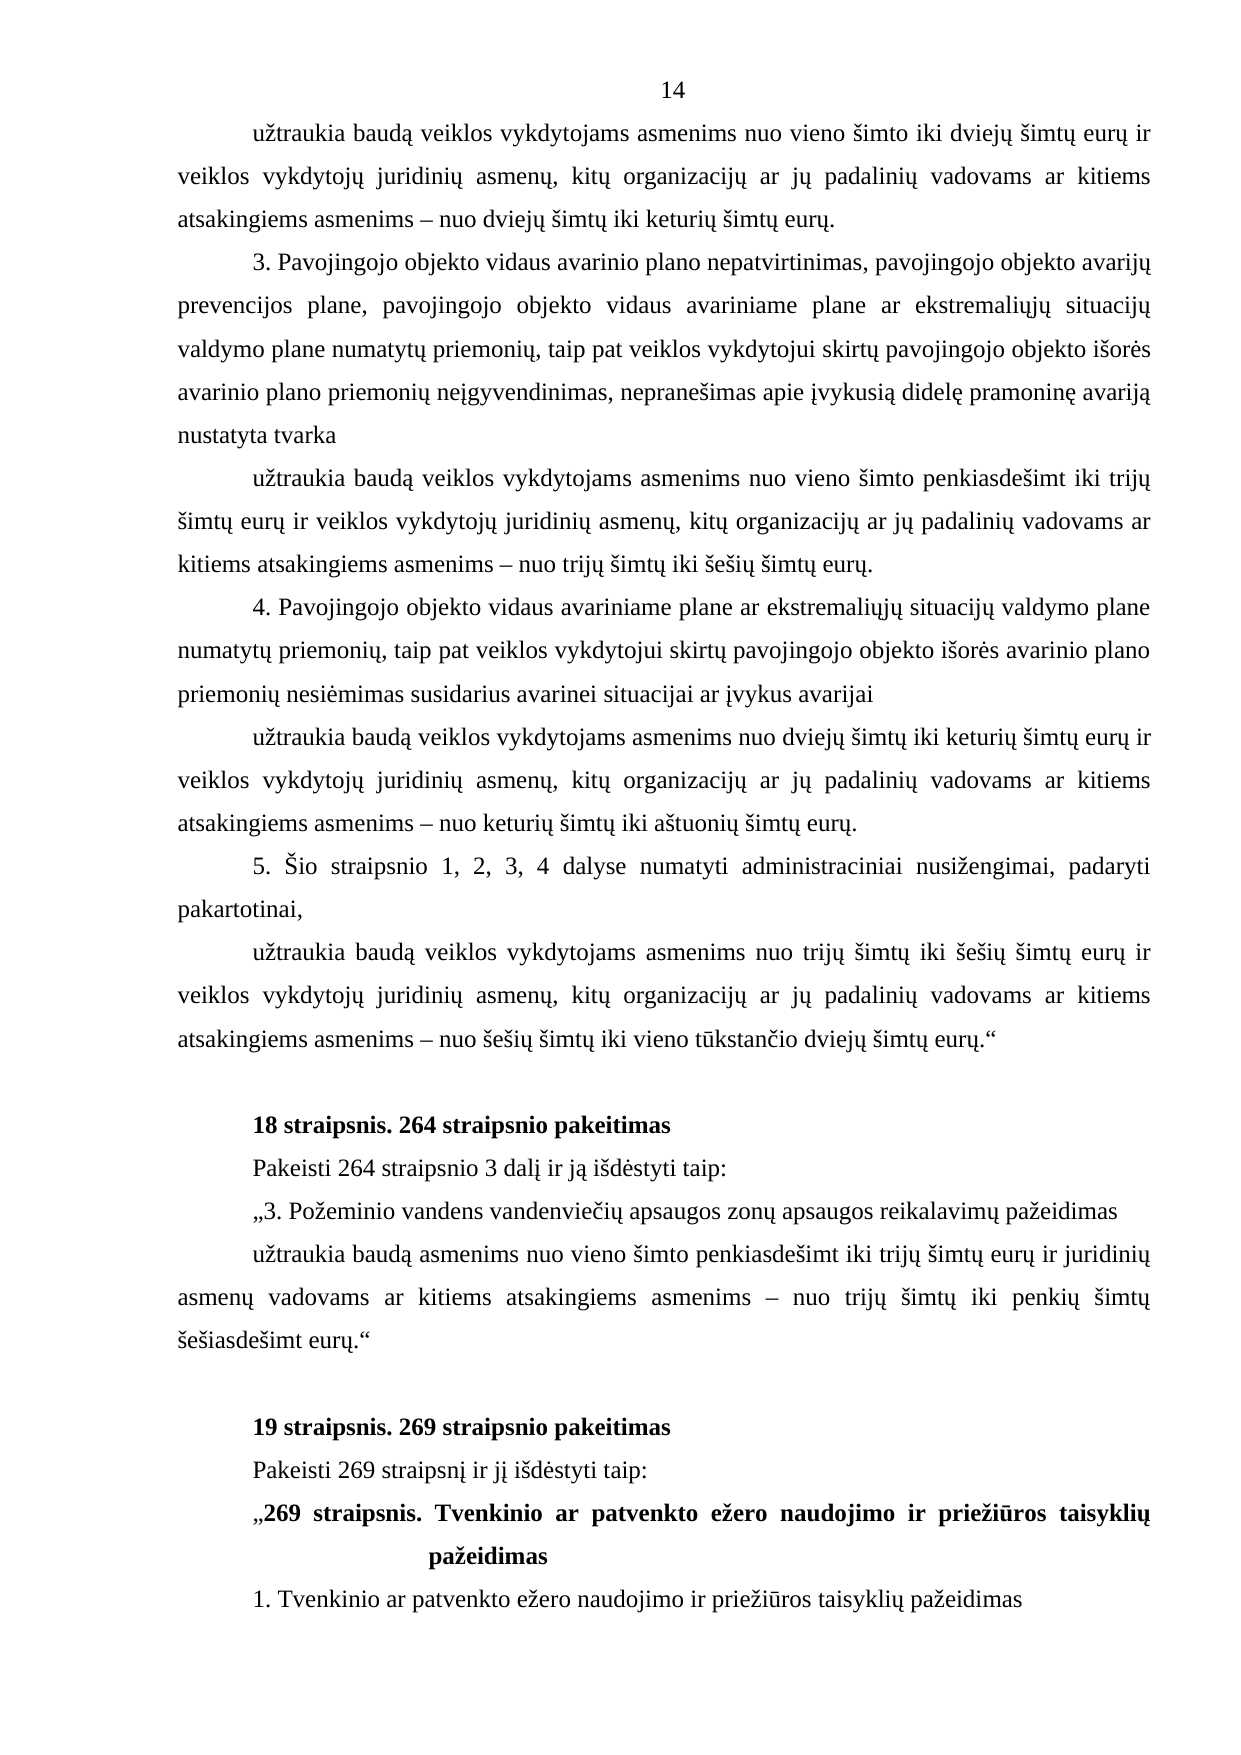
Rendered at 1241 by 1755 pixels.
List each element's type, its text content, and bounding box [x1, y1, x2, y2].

text 1. Tvenkinio ar patvenkto ežero naudojimo ir priežiūros taisyklių pažeidimas [177, 1584, 1152, 1613]
text 4. Pavojingojo objekto vidaus avariniame plane ar ekstremaliųjų situacijų valdymo plane numatytų priemonių, taip pat veiklos vykdytojui skirtų pavojingojo objekto išorės avarinio plano priemonių nesiėmimas susidarius avarinei situacijai ar įvykus avarijai [177, 592, 1152, 707]
text užtraukia baudą veiklos vykdytojams asmenims nuo trijų šimtų iki šešių šimtų eurų ir veiklos vykdytojų juridinių asmenų, kitų organizacijų ar jų padalinių vadovams ar kitiems atsakingiems asmenims – nuo šešių šimtų iki vieno tūkstančio dviejų šimtų eurų.“ [177, 937, 1152, 1052]
text „269 straipsnis. Tvenkinio ar patvenkto ežero naudojimo ir priežiūros taisyklių pažeidimas [252, 1498, 1152, 1570]
text Pakeisti 264 straipsnio 3 dalį ir ją išdėstyti taip: [177, 1153, 1152, 1182]
text „3. Požeminio vandens vandenviečių apsaugos zonų apsaugos reikalavimų pažeidimas [177, 1196, 1152, 1225]
text 5. Šio straipsnio 1, 2, 3, 4 dalyse numatyti administraciniai nusižengimai, padaryti pakartotinai, [177, 851, 1152, 923]
text užtraukia baudą veiklos vykdytojams asmenims nuo vieno šimto penkiasdešimt iki trijų šimtų eurų ir veiklos vykdytojų juridinių asmenų, kitų organizacijų ar jų padalinių vadovams ar kitiems atsakingiems asmenims – nuo trijų šimtų iki šešių šimtų eurų. [177, 463, 1152, 578]
text 18 straipsnis. 264 straipsnio pakeitimas [177, 1110, 1152, 1139]
text užtraukia baudą veiklos vykdytojams asmenims nuo dviejų šimtų iki keturių šimtų eurų ir veiklos vykdytojų juridinių asmenų, kitų organizacijų ar jų padalinių vadovams ar kitiems atsakingiems asmenims – nuo keturių šimtų iki aštuonių šimtų eurų. [177, 722, 1152, 837]
text užtraukia baudą asmenims nuo vieno šimto penkiasdešimt iki trijų šimtų eurų ir juridinių asmenų vadovams ar kitiems atsakingiems asmenims – nuo trijų šimtų iki penkių šimtų šešiasdešimt eurų.“ [177, 1239, 1152, 1354]
text 19 straipsnis. 269 straipsnio pakeitimas [177, 1412, 1152, 1441]
text užtraukia baudą veiklos vykdytojams asmenims nuo vieno šimto iki dviejų šimtų eurų ir veiklos vykdytojų juridinių asmenų, kitų organizacijų ar jų padalinių vadovams ar kitiems atsakingiems asmenims – nuo dviejų šimtų iki keturių šimtų eurų. [177, 118, 1152, 233]
text 3. Pavojingojo objekto vidaus avarinio plano nepatvirtinimas, pavojingojo objekto avarijų prevencijos plane, pavojingojo objekto vidaus avariniame plane ar ekstremaliųjų situacijų valdymo plane numatytų priemonių, taip pat veiklos vykdytojui skirtų pavojingojo objekto išorės avarinio plano priemonių neįgyvendinimas, nepranešimas apie įvykusią didelę pramoninę avariją nustatyta tvarka [177, 247, 1152, 449]
text Pakeisti 269 straipsnį ir jį išdėstyti taip: [177, 1455, 1152, 1484]
